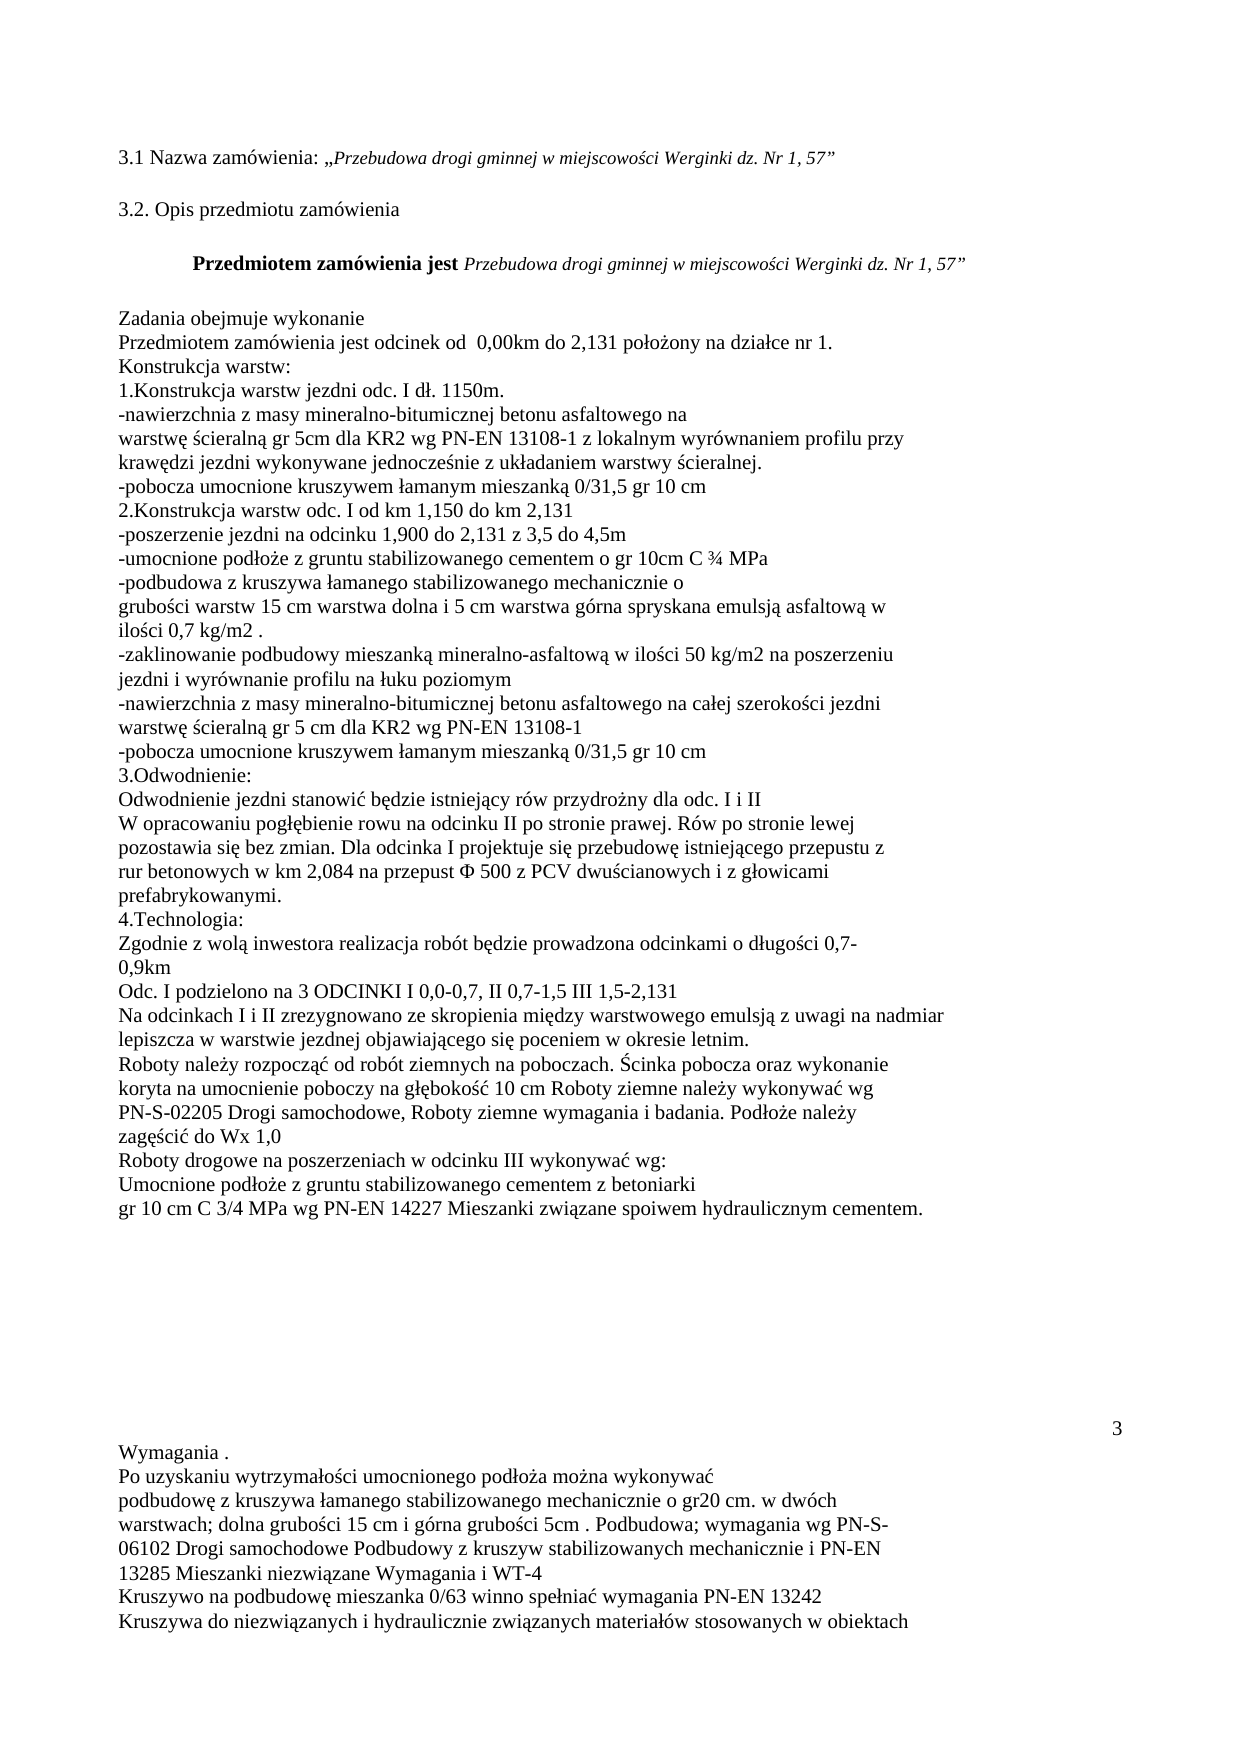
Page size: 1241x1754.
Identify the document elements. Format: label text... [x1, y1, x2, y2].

text 2.Konstrukcja warstw odc. I od km 1,150 do km 2,131 [118, 498, 1122, 522]
text jezdni i wyrównanie profilu na łuku poziomym [118, 666, 1122, 691]
text Umocnione podłoże z gruntu stabilizowanego cementem z betoniarki [118, 1172, 1122, 1196]
text 1.Konstrukcja warstw jezdni odc. I dł. 1150m. [118, 378, 1122, 402]
text Przedmiotem zamówienia jest odcinek od 0,00km do 2,131 położony na działce nr 1. [118, 329, 1122, 354]
text -poszerzenie jezdni na odcinku 1,900 do 2,131 z 3,5 do 4,5m [118, 522, 1122, 546]
text Zadania obejmuje wykonanie [118, 306, 1122, 329]
text -nawierzchnia z masy mineralno-bitumicznej betonu asfaltowego na całej szerokości jezdni [118, 691, 1122, 714]
text gr 10 cm C 3/4 MPa wg PN-EN 14227 Mieszanki związane spoiwem hydraulicznym cementem. [118, 1196, 1122, 1220]
text Po uzyskaniu wytrzymałości umocnionego podłoża można wykonywać [118, 1464, 1122, 1488]
text pozostawia się bez zmian. Dla odcinka I projektuje się przebudowę istniejącego przepustu z [118, 835, 1122, 859]
text -nawierzchnia z masy mineralno-bitumicznej betonu asfaltowego na [118, 402, 1122, 426]
text koryta na umocnienie poboczy na głębokość 10 cm Roboty ziemne należy wykonywać wg [118, 1076, 1122, 1099]
text PN-S-02205 Drogi samochodowe, Roboty ziemne wymagania i badania. Podłoże należy [118, 1099, 1122, 1124]
text krawędzi jezdni wykonywane jednocześnie z układaniem warstwy ścieralnej. [118, 450, 1122, 474]
text Wymagania . [118, 1440, 1122, 1464]
text warstwę ścieralną gr 5 cm dla KR2 wg PN-EN 13108-1 [118, 714, 1122, 739]
text grubości warstw 15 cm warstwa dolna i 5 cm warstwa górna spryskana emulsją asfaltową w [118, 594, 1122, 618]
text 0,9km [118, 955, 1122, 979]
text ilości 0,7 kg/m2 . [118, 618, 1122, 642]
text 06102 Drogi samochodowe Podbudowy z kruszyw stabilizowanych mechanicznie i PN-EN [118, 1536, 1122, 1560]
text 13285 Mieszanki niezwiązane Wymagania i WT-4 [118, 1560, 1122, 1584]
text W opracowaniu pogłębienie rowu na odcinku II po stronie prawej. Rów po stronie lewej [118, 811, 1122, 835]
text Roboty należy rozpocząć od robót ziemnych na poboczach. Ścinka pobocza oraz wykonanie [118, 1051, 1122, 1076]
text 3.2. Opis przedmiotu zamówienia [118, 197, 1122, 221]
text -pobocza umocnione kruszywem łamanym mieszanką 0/31,5 gr 10 cm [118, 474, 1122, 498]
text 4.Technologia: [118, 907, 1122, 931]
text -pobocza umocnione kruszywem łamanym mieszanką 0/31,5 gr 10 cm [118, 739, 1122, 763]
text 3.Odwodnienie: [118, 763, 1122, 787]
text -umocnione podłoże z gruntu stabilizowanego cementem o gr 10cm C ¾ MPa [118, 546, 1122, 570]
text Przedmiotem zamówienia jest Przebudowa drogi gminnej w miejscowości Werginki dz. Nr 1, 57” [118, 253, 1120, 275]
text -zaklinowanie podbudowy mieszanką mineralno-asfaltową w ilości 50 kg/m2 na poszerzeniu [118, 642, 1122, 666]
text Roboty drogowe na poszerzeniach w odcinku III wykonywać wg: [118, 1148, 1122, 1172]
text zagęścić do Wx 1,0 [118, 1124, 1122, 1148]
text Kruszywo na podbudowę mieszanka 0/63 winno spełniać wymagania PN-EN 13242 [118, 1584, 1122, 1608]
text -podbudowa z kruszywa łamanego stabilizowanego mechanicznie o [118, 570, 1122, 594]
text podbudowę z kruszywa łamanego stabilizowanego mechanicznie o gr20 cm. w dwóch [118, 1488, 1122, 1512]
text Zgodnie z wolą inwestora realizacja robót będzie prowadzona odcinkami o długości 0,7- [118, 931, 1122, 955]
text Odwodnienie jezdni stanowić będzie istniejący rów przydrożny dla odc. I i II [118, 787, 1122, 811]
text Konstrukcja warstw: [118, 354, 1122, 378]
text warstwach; dolna grubości 15 cm i górna grubości 5cm . Podbudowa; wymagania wg PN-S- [118, 1512, 1122, 1536]
text rur betonowych w km 2,084 na przepust Φ 500 z PCV dwuścianowych i z głowicami [118, 859, 1122, 883]
text lepiszcza w warstwie jezdnej objawiającego się poceniem w okresie letnim. [118, 1027, 1122, 1051]
text warstwę ścieralną gr 5cm dla KR2 wg PN-EN 13108-1 z lokalnym wyrównaniem profilu przy [118, 426, 1122, 450]
text 3 [118, 1416, 1122, 1440]
text Kruszywa do niezwiązanych i hydraulicznie związanych materiałów stosowanych w obiektach [118, 1608, 1122, 1633]
text 3.1 Nazwa zamówienia: „Przebudowa drogi gminnej w miejscowości Werginki dz. Nr 1, 57” [118, 146, 1122, 169]
text Na odcinkach I i II zrezygnowano ze skropienia między warstwowego emulsją z uwagi na nadmiar [118, 1003, 1122, 1027]
text Odc. I podzielono na 3 ODCINKI I 0,0-0,7, II 0,7-1,5 III 1,5-2,131 [118, 979, 1122, 1003]
text prefabrykowanymi. [118, 883, 1122, 907]
